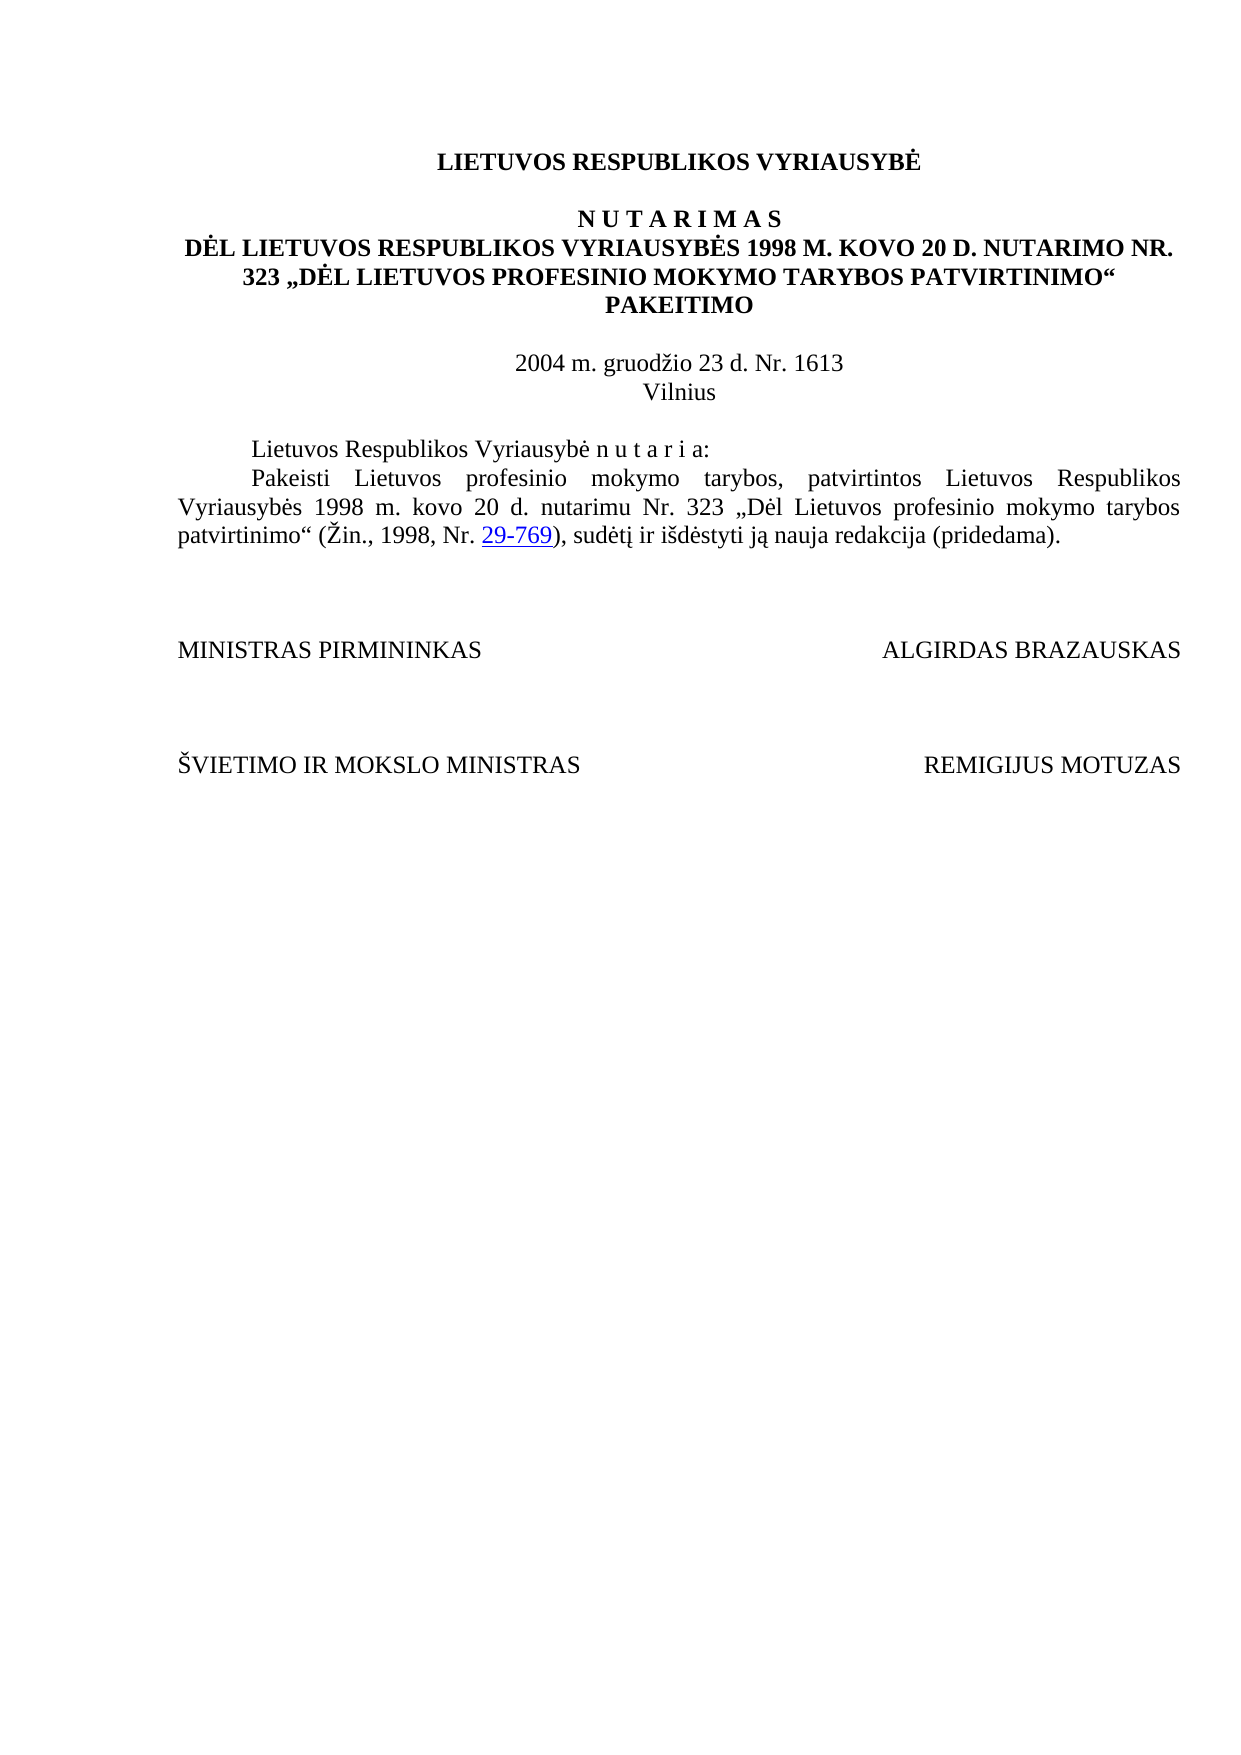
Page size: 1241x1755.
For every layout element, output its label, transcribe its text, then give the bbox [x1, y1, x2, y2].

text ŠVIETIMO IR MOKSLO MINISTRAS REMIGIJUS MOTUZAS [177, 751, 1181, 779]
text 2004 m. gruodžio 23 d. Nr. 1613 [177, 348, 1181, 377]
text N U T A R I M A S [177, 204, 1181, 233]
text Pakeisti Lietuvos profesinio mokymo tarybos, patvirtintos Lietuvos Respublikos Vyriausybės 1998 m. kovo 20 d. nutarimu Nr. 323 „Dėl Lietuvos profesinio mokymo tarybos patvirtinimo“ (Žin., 1998, Nr. 29-769), sudėtį ir išdėstyti ją nauja redakcija (pridedama). [177, 463, 1181, 549]
text LIETUVOS RESPUBLIKOS VYRIAUSYBĖ [177, 147, 1181, 176]
text DĖL LIETUVOS RESPUBLIKOS VYRIAUSYBĖS 1998 M. KOVO 20 D. NUTARIMO NR. 323 „DĖL LIETUVOS PROFESINIO MOKYMO TARYBOS PATVIRTINIMO“ PAKEITIMO [177, 233, 1181, 319]
text Vilnius [177, 377, 1181, 406]
text Lietuvos Respublikos Vyriausybė nutaria: [177, 434, 1181, 463]
text MINISTRAS PIRMININKAS ALGIRDAS BRAZAUSKAS [177, 636, 1181, 664]
